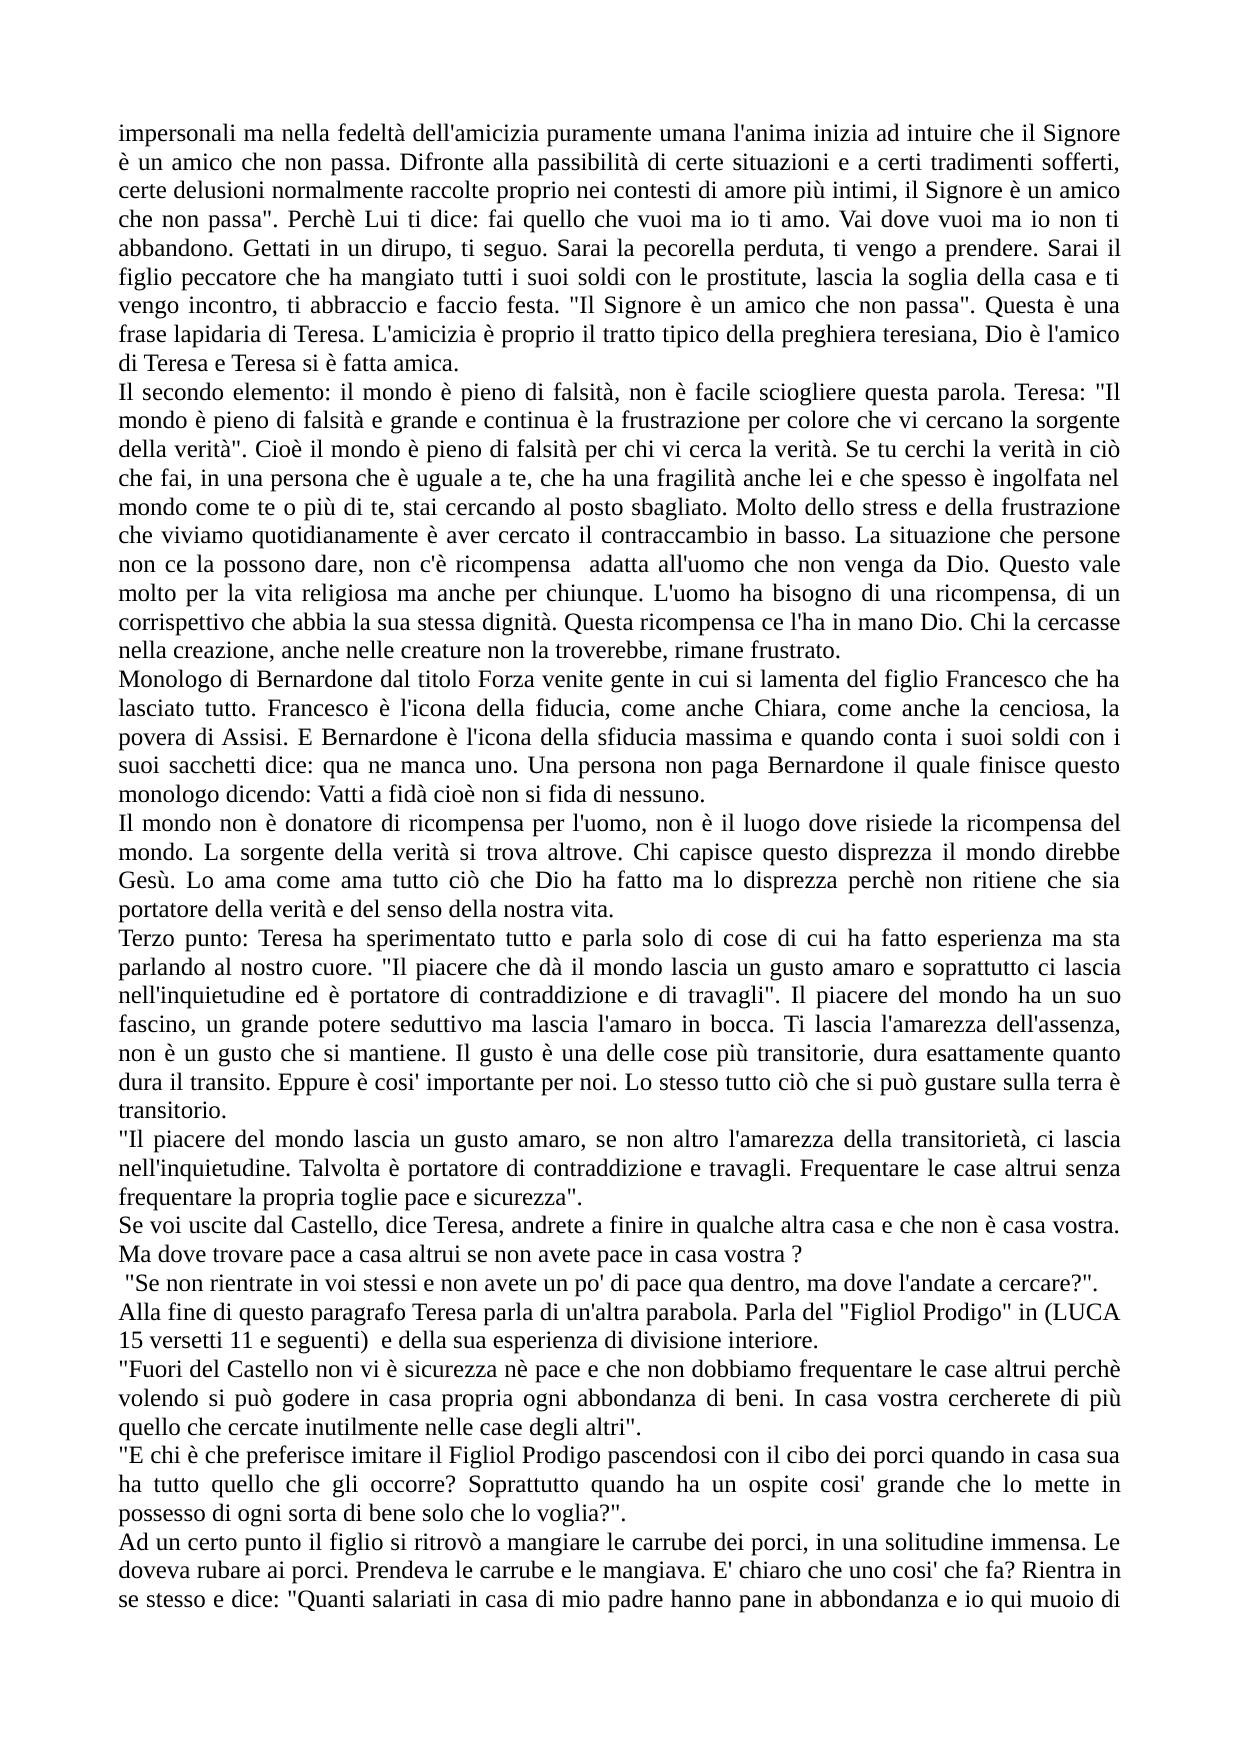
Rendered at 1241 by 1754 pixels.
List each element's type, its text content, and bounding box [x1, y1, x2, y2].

text Se voi uscite dal Castello, dice Teresa, andrete a finire in qualche altra casa e che non è casa vostra. Ma dove trovare pace a casa altrui se non avete pace in casa vostra ? [118, 1211, 1122, 1268]
text Ad un certo punto il figlio si ritrovò a mangiare le carrube dei porci, in una solitudine immensa. Le doveva rubare ai porci. Prendeva le carrube e le mangiava. E' chiaro che uno cosi' che fa? Rientra in se stesso e dice: "Quanti salariati in casa di mio padre hanno pane in abbondanza e io qui muoio di [118, 1527, 1122, 1613]
text Monologo di Bernardone dal titolo Forza venite gente in cui si lamenta del figlio Francesco che ha lasciato tutto. Francesco è l'icona della fiducia, come anche Chiara, come anche la cenciosa, la povera di Assisi. E Bernardone è l'icona della sfiducia massima e quando conta i suoi soldi con i suoi sacchetti dice: qua ne manca uno. Una persona non paga Bernardone il quale finisce questo monologo dicendo: Vatti a fidà cioè non si fida di nessuno. [118, 664, 1122, 808]
text Alla fine di questo paragrafo Teresa parla di un'altra parabola. Parla del "Figliol Prodigo" in (LUCA 15 versetti 11 e seguenti) e della sua esperienza di divisione interiore. [118, 1297, 1122, 1354]
text "E chi è che preferisce imitare il Figliol Prodigo pascendosi con il cibo dei porci quando in casa sua ha tutto quello che gli occorre? Soprattutto quando ha un ospite cosi' grande che lo mette in possesso di ogni sorta di bene solo che lo voglia?". [118, 1441, 1122, 1527]
text impersonali ma nella fedeltà dell'amicizia puramente umana l'anima inizia ad intuire che il Signore è un amico che non passa. Difronte alla passibilità di certe situazioni e a certi tradimenti sofferti, certe delusioni normalmente raccolte proprio nei contesti di amore più intimi, il Signore è un amico che non passa". Perchè Lui ti dice: fai quello che vuoi ma io ti amo. Vai dove vuoi ma io non ti abbandono. Gettati in un dirupo, ti seguo. Sarai la pecorella perduta, ti vengo a prendere. Sarai il figlio peccatore che ha mangiato tutti i suoi soldi con le prostitute, lascia la soglia della casa e ti vengo incontro, ti abbraccio e faccio festa. "Il Signore è un amico che non passa". Questa è una frase lapidaria di Teresa. L'amicizia è proprio il tratto tipico della preghiera teresiana, Dio è l'amico di Teresa e Teresa si è fatta amica. [118, 118, 1122, 377]
text Terzo punto: Teresa ha sperimentato tutto e parla solo di cose di cui ha fatto esperienza ma sta parlando al nostro cuore. "Il piacere che dà il mondo lascia un gusto amaro e soprattutto ci lascia nell'inquietudine ed è portatore di contraddizione e di travagli". Il piacere del mondo ha un suo fascino, un grande potere seduttivo ma lascia l'amaro in bocca. Ti lascia l'amarezza dell'assenza, non è un gusto che si mantiene. Il gusto è una delle cose più transitorie, dura esattamente quanto dura il transito. Eppure è cosi' importante per noi. Lo stesso tutto ciò che si può gustare sulla terra è transitorio. [118, 923, 1122, 1124]
text "Se non rientrate in voi stessi e non avete un po' di pace qua dentro, ma dove l'andate a cercare?". [118, 1268, 1122, 1297]
text "Il piacere del mondo lascia un gusto amaro, se non altro l'amarezza della transitorietà, ci lascia nell'inquietudine. Talvolta è portatore di contraddizione e travagli. Frequentare le case altrui senza frequentare la propria toglie pace e sicurezza". [118, 1124, 1122, 1211]
text Il secondo elemento: il mondo è pieno di falsità, non è facile sciogliere questa parola. Teresa: "Il mondo è pieno di falsità e grande e continua è la frustrazione per colore che vi cercano la sorgente della verità". Cioè il mondo è pieno di falsità per chi vi cerca la verità. Se tu cerchi la verità in ciò che fai, in una persona che è uguale a te, che ha una fragilità anche lei e che spesso è ingolfata nel mondo come te o più di te, stai cercando al posto sbagliato. Molto dello stress e della frustrazione che viviamo quotidianamente è aver cercato il contraccambio in basso. La situazione che persone non ce la possono dare, non c'è ricompensa adatta all'uomo che non venga da Dio. Questo vale molto per la vita religiosa ma anche per chiunque. L'uomo ha bisogno di una ricompensa, di un corrispettivo che abbia la sua stessa dignità. Questa ricompensa ce l'ha in mano Dio. Chi la cercasse nella creazione, anche nelle creature non la troverebbe, rimane frustrato. [118, 377, 1122, 664]
text "Fuori del Castello non vi è sicurezza nè pace e che non dobbiamo frequentare le case altrui perchè volendo si può godere in casa propria ogni abbondanza di beni. In casa vostra cercherete di più quello che cercate inutilmente nelle case degli altri". [118, 1354, 1122, 1441]
text Il mondo non è donatore di ricompensa per l'uomo, non è il luogo dove risiede la ricompensa del mondo. La sorgente della verità si trova altrove. Chi capisce questo disprezza il mondo direbbe Gesù. Lo ama come ama tutto ciò che Dio ha fatto ma lo disprezza perchè non ritiene che sia portatore della verità e del senso della nostra vita. [118, 808, 1122, 923]
